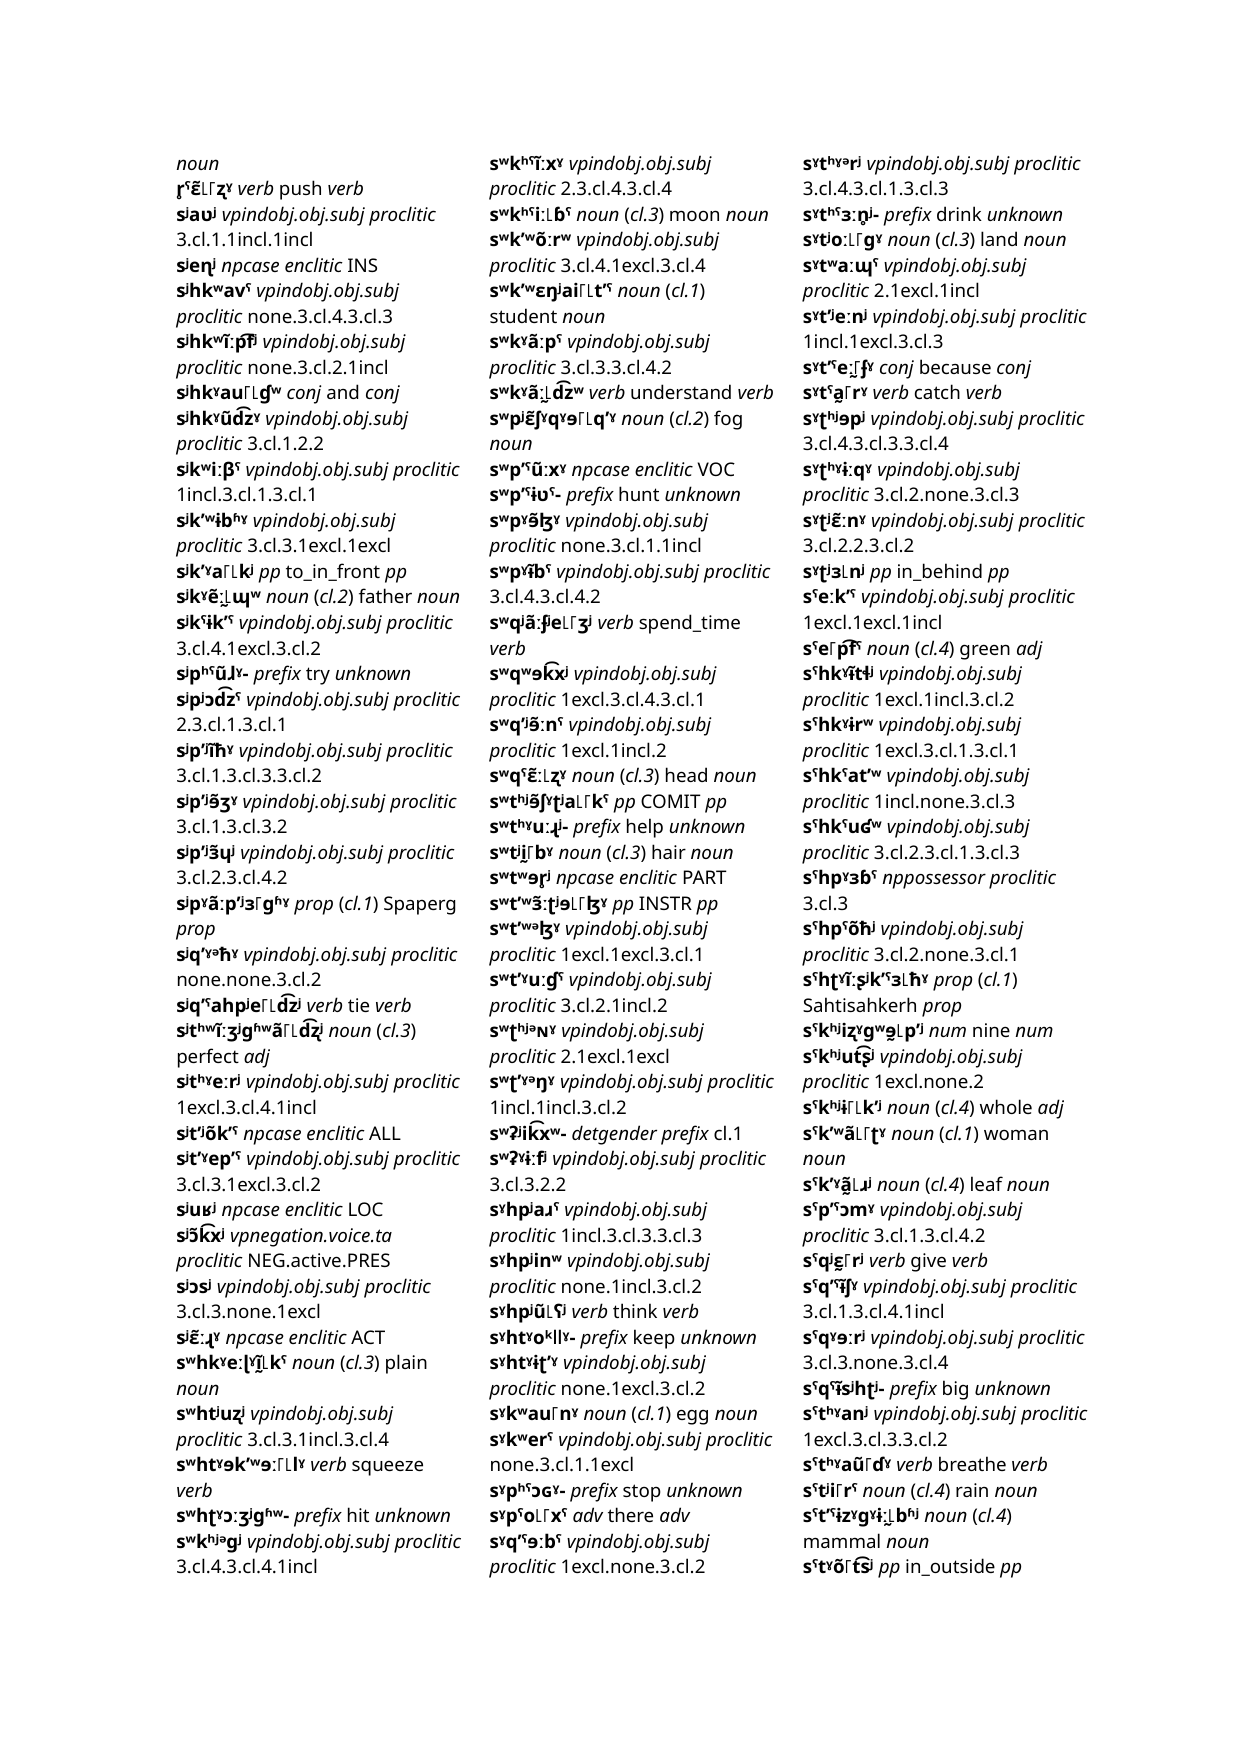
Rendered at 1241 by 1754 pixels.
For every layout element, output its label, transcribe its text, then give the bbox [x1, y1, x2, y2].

text sˠʈʲɜ꜖nʲ pp in_behind pp [803, 558, 1090, 584]
text sʲhkˠũd͡zˠ vpindobj.obj.subj proclitic 3.cl.1.2.2 [176, 405, 463, 456]
text sʷhtʲuʐʲ vpindobj.obj.subj proclitic 3.cl.3.1incl.3.cl.4 [176, 1401, 463, 1452]
text sˠʈʲɛ̃ːnˠ vpindobj.obj.subj proclitic 3.cl.2.2.3.cl.2 [803, 507, 1090, 558]
text sˠkʷerˤ vpindobj.obj.subj proclitic none.3.cl.1.1excl [489, 1426, 777, 1477]
text sʷʈʰʲᵊɴˠ vpindobj.obj.subj proclitic 2.1excl.1excl [489, 1018, 777, 1069]
text sʲpʼʲɘ̃ʒˠ vpindobj.obj.subj proclitic 3.cl.1.3.cl.3.2 [176, 788, 463, 839]
text sʲɔsʲ vpindobj.obj.subj proclitic 3.cl.3.none.1excl [176, 1273, 463, 1324]
text sʲpʼʲĩħˠ vpindobj.obj.subj proclitic 3.cl.1.3.cl.3.3.cl.2 [176, 737, 463, 788]
text sˤkʰʲut͡ʂʲ vpindobj.obj.subj proclitic 1excl.none.2 [803, 1043, 1090, 1094]
text sʲqʼˤahpʲe꜒꜖d͡zʲ verb tie verb [176, 992, 463, 1018]
text sˤtˠõ꜒t͡sʲ pp in_outside pp [803, 1554, 1090, 1579]
text sʷqʲãːʄʲe꜖꜒ʒʲ verb spend_time verb [489, 609, 777, 660]
text sˤhkˤatʼʷ vpindobj.obj.subj proclitic 1incl.none.3.cl.3 [803, 762, 1090, 813]
text sˠhtˠoᵏǁˠ- prefix keep unknown [489, 1324, 777, 1349]
text sˤeːkʼˤ vpindobj.obj.subj proclitic 1excl.1excl.1incl [803, 584, 1090, 635]
text sˤkʰʲɨ꜒꜖kʼʲ noun (cl.4) whole adj [803, 1094, 1090, 1120]
text sˤhpˤõħʲ vpindobj.obj.subj proclitic 3.cl.2.none.3.cl.1 [803, 916, 1090, 967]
text sʲuʁʲ npcase enclitic LOC [176, 1196, 463, 1222]
text sʷtʰˠuːɻʲ- prefix help unknown [489, 813, 777, 839]
text sʲkʼʷɨbʱˠ vpindobj.obj.subj proclitic 3.cl.3.1excl.1excl [176, 507, 463, 558]
text sˤhpˠɜɓˤ nppossessor proclitic 3.cl.3 [803, 864, 1090, 916]
text sʲkˤɨkʼˤ vpindobj.obj.subj proclitic 3.cl.4.1excl.3.cl.2 [176, 609, 463, 660]
text sʲtʰˠeːrʲ vpindobj.obj.subj proclitic 1excl.3.cl.4.1incl [176, 1069, 463, 1120]
text sʷhkˠeːɭˠḭ̃꜖kˤ noun (cl.3) plain noun [176, 1349, 463, 1401]
text sˠʈʰˠɨːqˠ vpindobj.obj.subj proclitic 3.cl.2.none.3.cl.3 [803, 456, 1090, 507]
text sˠtˤa̰꜒rˠ verb catch verb [803, 380, 1090, 405]
text sˤtʼˤɨzˠɡˠɨː̰꜖bʱʲ noun (cl.4) mammal noun [803, 1503, 1090, 1554]
text sʷhʈˠɔːʒʲɡʱʷ- prefix hit unknown [176, 1503, 463, 1528]
text sʷkˠãː̰꜖d͡zʷ verb understand verb [489, 380, 777, 405]
text sʲpʰˤũɺˠ- prefix try unknown [176, 660, 463, 686]
text noun [176, 150, 463, 176]
text sʷqʷɘk͡xʲ vpindobj.obj.subj proclitic 1excl.3.cl.4.3.cl.1 [489, 660, 777, 711]
text sʷpʲɛ̃ʃˠqˠɘ꜒꜖qʼˠ noun (cl.2) fog noun [489, 405, 777, 456]
text sʷkʰˤiː꜖ɓˤ noun (cl.3) moon noun [489, 201, 777, 227]
text sʷpˠɘ̃ɮˠ vpindobj.obj.subj proclitic none.3.cl.1.1incl [489, 507, 777, 558]
text sʷkʰˤĩːxˠ vpindobj.obj.subj proclitic 2.3.cl.4.3.cl.4 [489, 150, 777, 201]
text sˤtʰˠaṵ꜒ɗˠ verb breathe verb [803, 1452, 1090, 1477]
text sʷtʼʷᵊɮˠ vpindobj.obj.subj proclitic 1excl.1excl.3.cl.1 [489, 916, 777, 967]
text sʷtʷɘr̥ʲ npcase enclitic PART [489, 864, 777, 890]
text sˤkʰʲiʐˠɡʷɘ̰꜖pʼʲ num nine num [803, 1018, 1090, 1043]
text sˠhpʲũ꜖ʕʲ verb think verb [489, 1298, 777, 1324]
text sˤqˤɨ̃sʲhʈʲ- prefix big unknown [803, 1375, 1090, 1401]
text sʷqˤɛ̃ː꜖ʐˠ noun (cl.3) head noun [489, 762, 777, 788]
text sʷhtˠɘkʼʷɘː꜒꜖lˠ verb squeeze verb [176, 1452, 463, 1503]
text sʷkʼʷõːrʷ vpindobj.obj.subj proclitic 3.cl.4.1excl.3.cl.4 [489, 227, 777, 278]
text sʲkˠẽː̰꜖ɰʷ noun (cl.2) father noun [176, 584, 463, 609]
text sʲhkʷavˤ vpindobj.obj.subj proclitic none.3.cl.4.3.cl.3 [176, 278, 463, 329]
text sʲtʰʷĩːʒʲɡʱʷã꜒꜖d͡ʐʲ noun (cl.3) perfect adj [176, 1018, 463, 1069]
text sʲkʷiːβˤ vpindobj.obj.subj proclitic 1incl.3.cl.1.3.cl.1 [176, 456, 463, 507]
text sʷkʰʲᵊɡʲ vpindobj.obj.subj proclitic 3.cl.4.3.cl.4.1incl [176, 1528, 463, 1579]
text sʷtʼˠuːɠˤ vpindobj.obj.subj proclitic 3.cl.2.1incl.2 [489, 967, 777, 1018]
text sʲɛ̃ːɻˠ npcase enclitic ACT [176, 1324, 463, 1349]
text sʷqʼʲɘ̃ːnˤ vpindobj.obj.subj proclitic 1excl.1incl.2 [489, 711, 777, 762]
text sˠtʼʲeːnʲ vpindobj.obj.subj proclitic 1incl.1excl.3.cl.3 [803, 303, 1090, 354]
text sʷtʲḭ꜒bˠ noun (cl.3) hair noun [489, 839, 777, 864]
text sˠhtˠɨʈʼˠ vpindobj.obj.subj proclitic none.1excl.3.cl.2 [489, 1349, 777, 1401]
text sʷʡˠɨːfʲ vpindobj.obj.subj proclitic 3.cl.3.2.2 [489, 1145, 777, 1196]
text sˠtʲoː꜖꜒ɡˠ noun (cl.3) land noun [803, 227, 1090, 252]
text sʷtʼʷɜ̃ːʈʲɘ꜖꜒ɮˠ pp INSTR pp [489, 890, 777, 916]
text sʲaʋʲ vpindobj.obj.subj proclitic 3.cl.1.1incl.1incl [176, 201, 463, 252]
text sˠtʰˠᵊrʲ vpindobj.obj.subj proclitic 3.cl.4.3.cl.1.3.cl.3 [803, 150, 1090, 201]
text sʲɔ̃k͡xʲ vpnegation.voice.ta proclitic NEG.active.PRES [176, 1222, 463, 1273]
text sˠqʼˤɘːbˤ vpindobj.obj.subj proclitic 1excl.none.3.cl.2 [489, 1528, 777, 1579]
text sʲtʼˠepʼˤ vpindobj.obj.subj proclitic 3.cl.3.1excl.3.cl.2 [176, 1145, 463, 1196]
text sˤkʼʷã꜖꜒ʈˠ noun (cl.1) woman noun [803, 1120, 1090, 1171]
text sʷtʰʲɘ̃ʃˠʈʲa꜖꜒kˤ pp COMIT pp [489, 788, 777, 813]
text sʲhkʷĩːp͡fʲ vpindobj.obj.subj proclitic none.3.cl.2.1incl [176, 329, 463, 380]
text sˤqʲɛ̰꜒rʲ verb give verb [803, 1247, 1090, 1273]
text sʲhkˠau꜒꜖ɠʷ conj and conj [176, 380, 463, 405]
text sˠhpʲaɹˤ vpindobj.obj.subj proclitic 1incl.3.cl.3.3.cl.3 [489, 1196, 777, 1247]
text r̥ˤɛ̃꜖꜒ʐˠ verb push verb [176, 176, 463, 201]
text sʷpˠɨ̃bˤ vpindobj.obj.subj proclitic 3.cl.4.3.cl.4.2 [489, 558, 777, 609]
text sˠtʼˤeː̰꜒ʄˠ conj because conj [803, 354, 1090, 380]
text sʲpʲɔd͡zˤ vpindobj.obj.subj proclitic 2.3.cl.1.3.cl.1 [176, 686, 463, 737]
text sˤtʲi꜒rˤ noun (cl.4) rain noun [803, 1477, 1090, 1503]
text sˠhpʲinʷ vpindobj.obj.subj proclitic none.1incl.3.cl.2 [489, 1247, 777, 1298]
text sˠʈʰʲɘpʲ vpindobj.obj.subj proclitic 3.cl.4.3.cl.3.3.cl.4 [803, 405, 1090, 456]
text sˤtʰˠanʲ vpindobj.obj.subj proclitic 1excl.3.cl.3.3.cl.2 [803, 1401, 1090, 1452]
text sʲpʼʲɜ̃ɥʲ vpindobj.obj.subj proclitic 3.cl.2.3.cl.4.2 [176, 839, 463, 890]
text sˠpˤo꜖꜒xˤ adv there adv [489, 1503, 777, 1528]
text sʲtʼʲõkʼˤ npcase enclitic ALL [176, 1120, 463, 1145]
text sˤhkˤuʛʷ vpindobj.obj.subj proclitic 3.cl.2.3.cl.1.3.cl.3 [803, 813, 1090, 864]
text sʷkˠãːpˤ vpindobj.obj.subj proclitic 3.cl.3.3.cl.4.2 [489, 329, 777, 380]
text sˠtʷaːɰˤ vpindobj.obj.subj proclitic 2.1excl.1incl [803, 252, 1090, 303]
text sʲkʼˠa꜒꜖kʲ pp to_in_front pp [176, 558, 463, 584]
text sʲpˠãːpʼʲɜ꜒ɡʱˠ prop (cl.1) Spaperg prop [176, 890, 463, 941]
text sʷkʼʷɛŋʲai꜒꜖tʼˤ noun (cl.1) student noun [489, 278, 777, 329]
text sʲeɳʲ npcase enclitic INS [176, 252, 463, 278]
text sˠkʷau꜒nˠ noun (cl.1) egg noun [489, 1401, 777, 1426]
text sˤkʼˠã̰꜖ɹʲ noun (cl.4) leaf noun [803, 1171, 1090, 1196]
text sʷʡʲik͡xʷ- detgender prefix cl.1 [489, 1120, 777, 1145]
text sˠpʰˤɔɢˠ- prefix stop unknown [489, 1477, 777, 1503]
text sˤqʼˤɨ̃ʃˠ vpindobj.obj.subj proclitic 3.cl.1.3.cl.4.1incl [803, 1273, 1090, 1324]
text sʷpʼˤɨʋˤ- prefix hunt unknown [489, 482, 777, 507]
text sˤe꜒p͡fˤ noun (cl.4) green adj [803, 635, 1090, 660]
text sˤhkˠɨ̃tɬʲ vpindobj.obj.subj proclitic 1excl.1incl.3.cl.2 [803, 660, 1090, 711]
text sʷʈʼˠᵊŋˠ vpindobj.obj.subj proclitic 1incl.1incl.3.cl.2 [489, 1069, 777, 1120]
text sʷpʼˤũːxˠ npcase enclitic VOC [489, 456, 777, 482]
text sˤqˠɘːrʲ vpindobj.obj.subj proclitic 3.cl.3.none.3.cl.4 [803, 1324, 1090, 1375]
text sˤhkˠɨrʷ vpindobj.obj.subj proclitic 1excl.3.cl.1.3.cl.1 [803, 711, 1090, 762]
text sˠtʰˤɜːn̥ʲ- prefix drink unknown [803, 201, 1090, 227]
text sʲqʼˠᵊħˠ vpindobj.obj.subj proclitic none.none.3.cl.2 [176, 941, 463, 992]
text sˤpʼˤɔmˠ vpindobj.obj.subj proclitic 3.cl.1.3.cl.4.2 [803, 1196, 1090, 1247]
text sˤhʈˠĩːʂʲkʼˤɜ꜖ħˠ prop (cl.1) Sahtisahkerh prop [803, 967, 1090, 1018]
